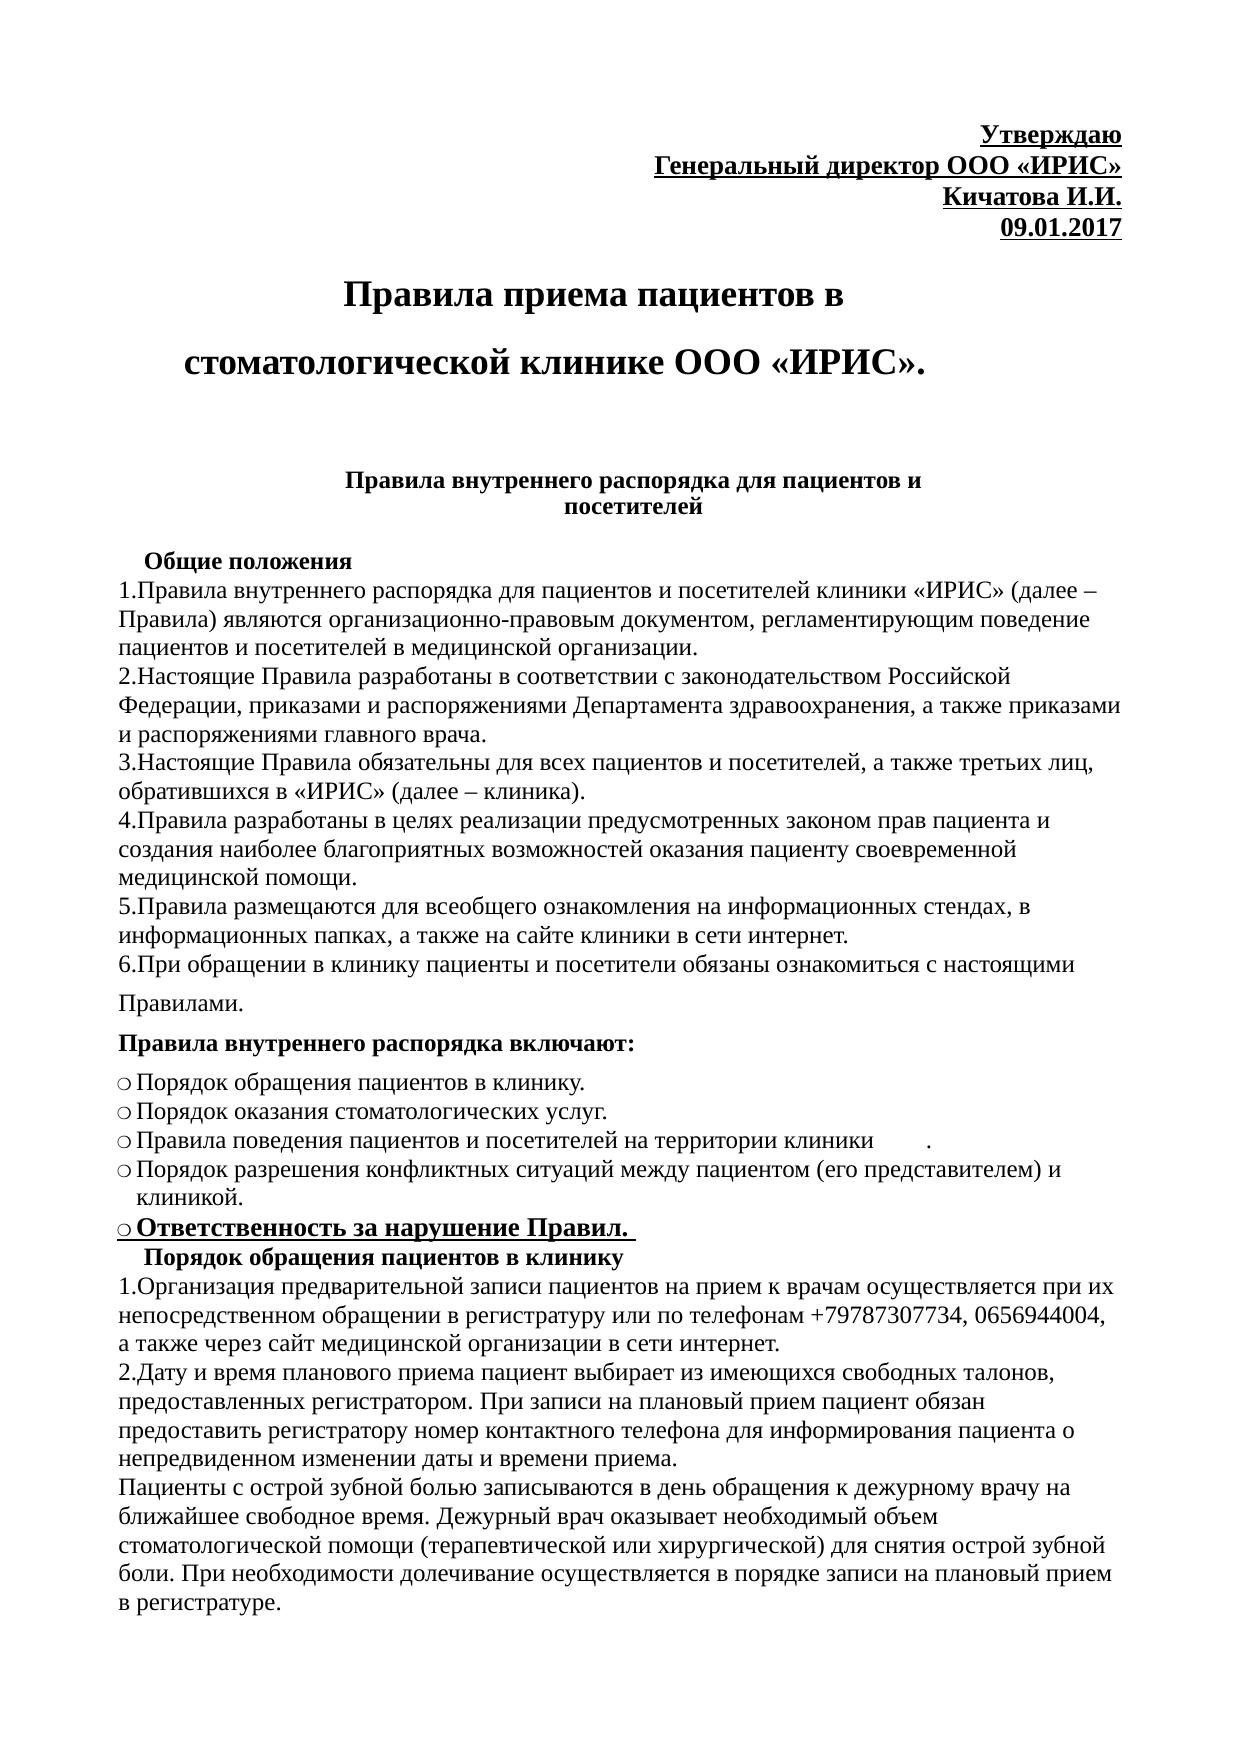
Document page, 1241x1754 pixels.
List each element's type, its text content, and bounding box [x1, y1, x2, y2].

text Генеральный директор ООО «ИРИС» [118, 149, 1122, 180]
text Общие положения [144, 546, 1123, 575]
text ❍ Порядок разрешения конфликтных ситуаций между пациентом (его представителем) и клиникой. [117, 1154, 1122, 1211]
text Утверждаю [118, 118, 1122, 149]
text стоматологической клинике ООО «ИРИС». [118, 340, 1122, 383]
text ❍ Порядок оказания стоматологических услуг. [117, 1096, 1122, 1125]
list 4.Правила разработаны в целях реализации предусмотренных законом прав пациента и создания наиболее благоприятных возможностей оказания пациенту своевременной медицинской помощи. [81, 805, 1122, 891]
list 6.При обращении в клинику пациенты и посетители обязаны ознакомиться с настоящими Правилами. [81, 949, 1122, 1017]
list 2.Дату и время планового приема пациент выбирает из имеющихся свободных талонов, предоставленных регистратором. При записи на плановый прием пациент обязан предоставить регистратору номер контактного телефона для информирования пациента о непредвиденном изменении даты и времени приема. [81, 1357, 1122, 1472]
text Правила приема пациентов в [118, 271, 1122, 314]
list 1.Правила внутреннего распорядка для пациентов и посетителей клиники «ИРИС» (далее – Правила) являются организационно-правовым документом, регламентирующим поведение пациентов и посетителей в медицинской организации. [81, 575, 1122, 661]
text ❍ Порядок обращения пациентов в клинику. [117, 1067, 1122, 1096]
text 09.01.2017 [118, 212, 1122, 243]
text ❍ Ответственность за нарушение Правил. [117, 1211, 1122, 1242]
list 3.Настоящие Правила обязательны для всех пациентов и посетителей, а также третьих лиц, обратившихся в «ИРИС» (далее – клиника). [81, 747, 1122, 805]
text Правила внутреннего распорядка для пациентов и посетителей [342, 465, 924, 520]
list 2.Настоящие Правила разработаны в соответствии с законодательством Российской Федерации, приказами и распоряжениями Департамента здравоохранения, а также приказами и распоряжениями главного врача. [81, 661, 1122, 747]
text Порядок обращения пациентов в клинику [144, 1242, 1123, 1271]
text Правила внутреннего распорядка включают: [118, 1028, 1122, 1057]
text Пациенты с острой зубной болью записываются в день обращения к дежурному врачу на ближайшее свободное время. Дежурный врач оказывает необходимый объем стоматологической помощи (терапевтической или хирургической) для снятия острой зубной боли. При необходимости долечивание осуществляется в порядке записи на плановый прием в регистратуре. [118, 1472, 1122, 1616]
list 5.Правила размещаются для всеобщего ознакомления на информационных стендах, в информационных папках, а также на сайте клиники в сети интернет. [81, 891, 1122, 949]
list 1.Организация предварительной записи пациентов на прием к врачам осуществляется при их непосредственном обращении в регистратуру или по телефонам +79787307734, 0656944004, а также через сайт медицинской организации в сети интернет. [81, 1271, 1122, 1357]
text Кичатова И.И. [118, 180, 1122, 212]
text ❍ Правила поведения пациентов и посетителей на территории клиники . [117, 1125, 1122, 1154]
